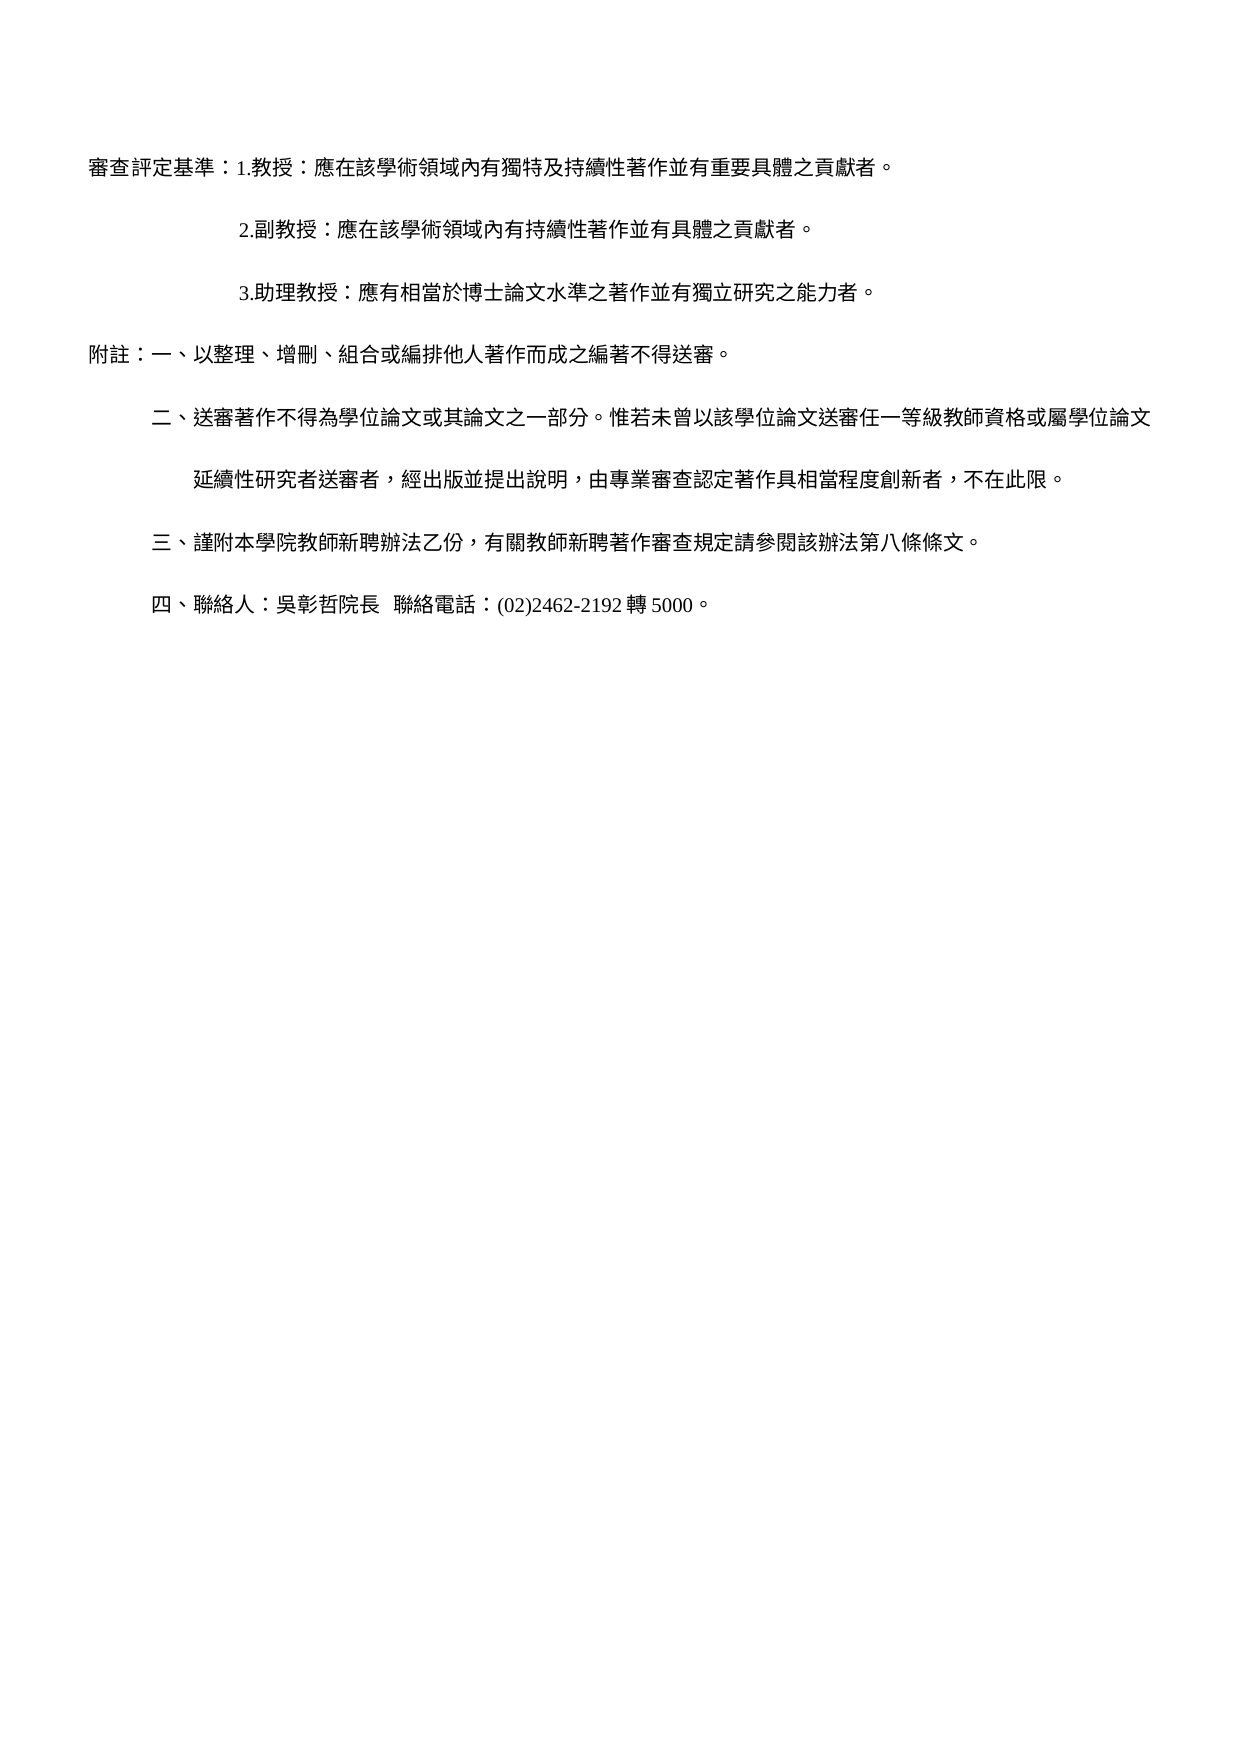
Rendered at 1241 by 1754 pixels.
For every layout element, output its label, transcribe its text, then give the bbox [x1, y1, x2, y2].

text 2.副教授：應在該學術領域內有持續性著作並有具體之貢獻者。 [239, 187, 1152, 249]
text 三、謹附本學院教師新聘辦法乙份，有關教師新聘著作審查規定請參閱該辦法第八條條文。 [151, 499, 1152, 562]
text 四、聯絡人：吳彰哲院長 聯絡電話：(02)2462-2192轉5000。 [151, 562, 1152, 624]
text 審查評定基準：1.教授：應在該學術領域內有獨特及持續性著作並有重要具體之貢獻者。 [89, 124, 1152, 187]
text 附註：一、以整理、增刪、組合或編排他人著作而成之編著不得送審。 [89, 312, 1152, 374]
text 3.助理教授：應有相當於博士論文水準之著作並有獨立研究之能力者。 [239, 249, 1152, 312]
text 二、送審著作不得為學位論文或其論文之一部分。惟若未曾以該學位論文送審任一等級教師資格或屬學位論文延續性研究者送審者，經出版並提出說明，由專業審查認定著作具相當程度創新者，不在此限。 [151, 374, 1152, 499]
